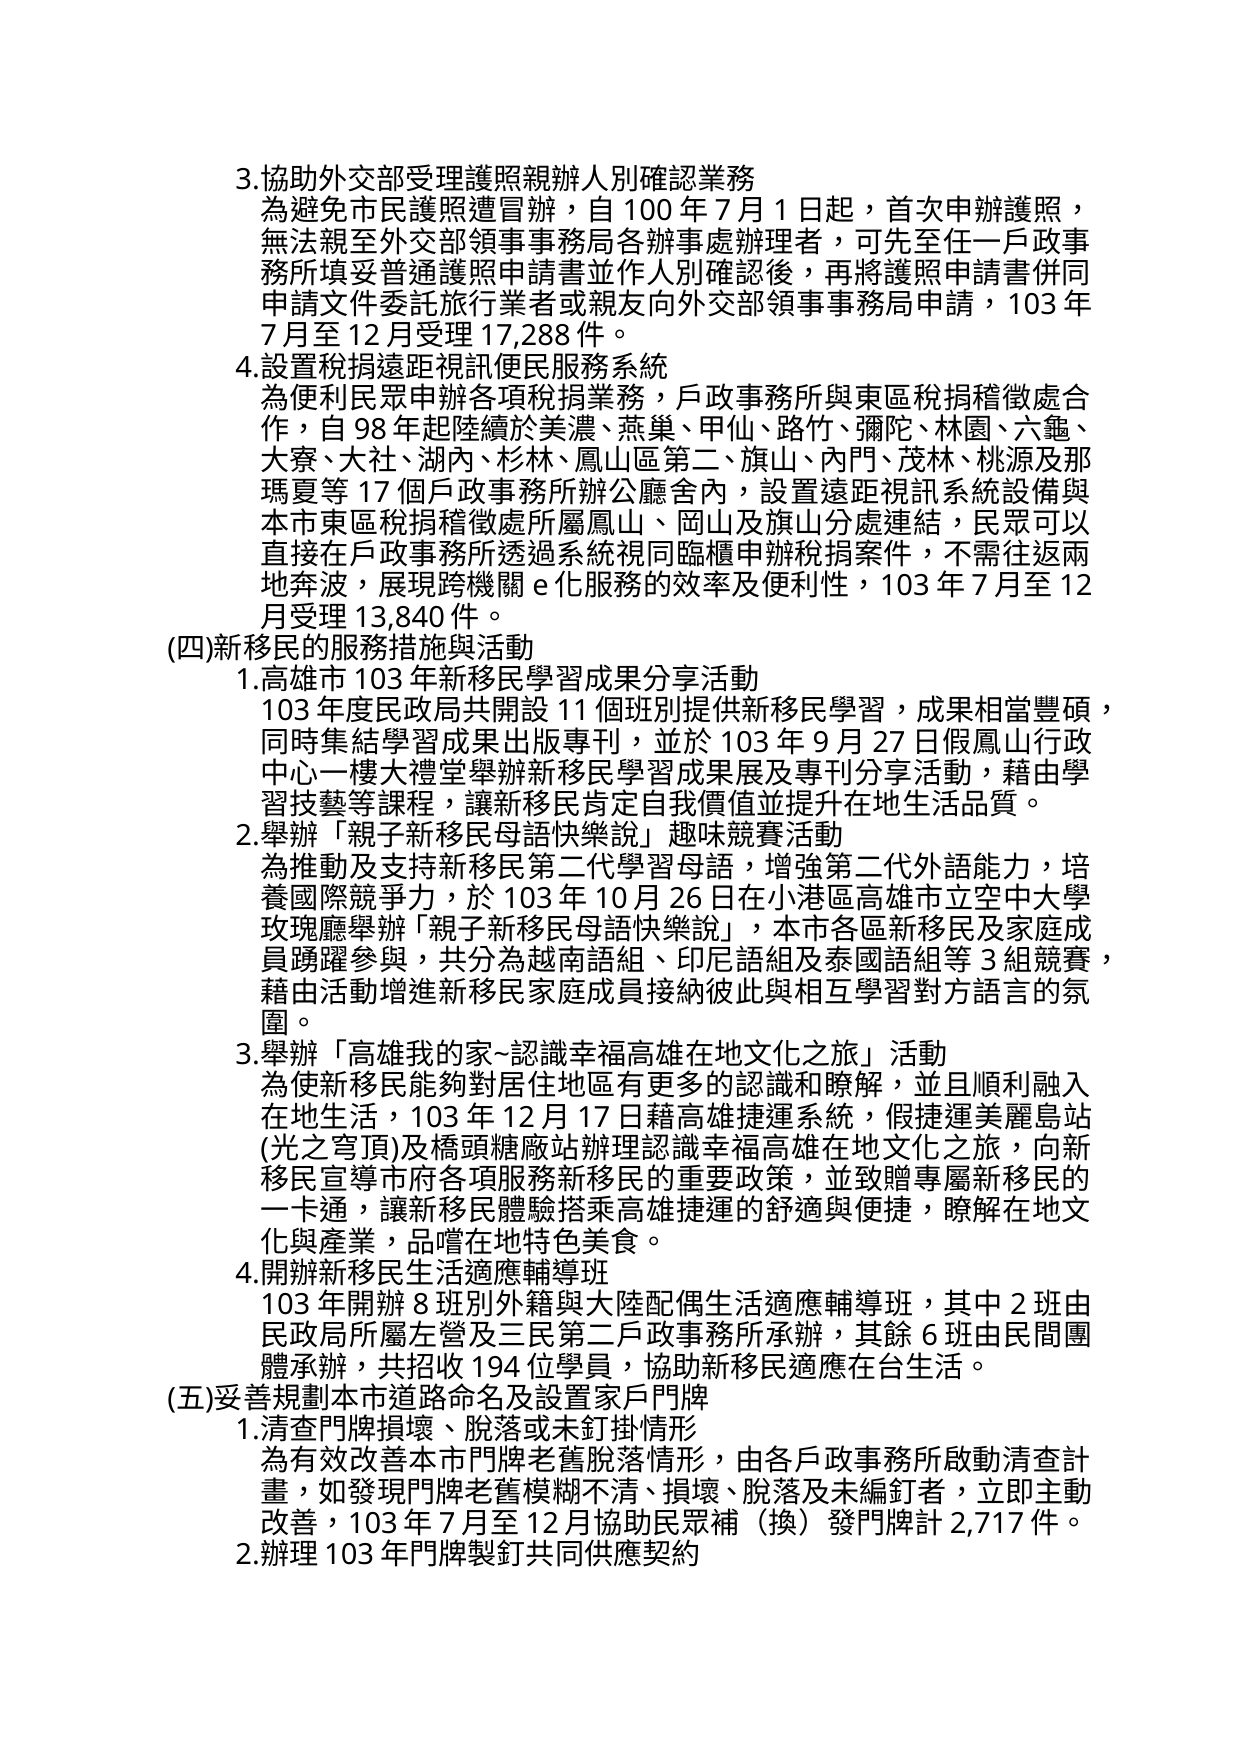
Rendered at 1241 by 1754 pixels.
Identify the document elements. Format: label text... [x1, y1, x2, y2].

text 3.協助外交部受理護照親辦人別確認業務 [235, 164, 1092, 196]
text 為便利民眾申辦各項稅捐業務，戶政事務所與東區稅捐稽徵處合作，自98年起陸續於美濃、燕巢、甲仙、路竹、彌陀、林園、六龜、大寮、大社、湖內、杉林、鳳山區第二、旗山、內門、茂林、桃源及那瑪夏等17個戶政事務所辦公廳舍內，設置遠距視訊系統設備與本市東區稅捐稽徵處所屬鳳山、岡山及旗山分處連結，民眾可以直接在戶政事務所透過系統視同臨櫃申辦稅捐案件，不需往返兩地奔波，展現跨機關e化服務的效率及便利性，103年7月至12月受理13,840件。 [260, 383, 1092, 633]
text 103年度民政局共開設11個班別提供新移民學習，成果相當豐碩，同時集結學習成果出版專刊，並於103年9月27日假鳳山行政中心一樓大禮堂舉辦新移民學習成果展及專刊分享活動，藉由學習技藝等課程，讓新移民肯定自我價值並提升在地生活品質。 [260, 696, 1092, 821]
text (四)新移民的服務措施與活動 [148, 633, 1092, 664]
text 為使新移民能夠對居住地區有更多的認識和瞭解，並且順利融入在地生活，103年12月17日藉高雄捷運系統，假捷運美麗島站(光之穹頂)及橋頭糖廠站辦理認識幸福高雄在地文化之旅，向新移民宣導市府各項服務新移民的重要政策，並致贈專屬新移民的一卡通，讓新移民體驗搭乘高雄捷運的舒適與便捷，瞭解在地文化與產業，品嚐在地特色美食。 [260, 1071, 1092, 1258]
text 為有效改善本市門牌老舊脫落情形，由各戶政事務所啟動清查計畫，如發現門牌老舊模糊不清、損壞、脫落及未編釘者，立即主動改善，103年7月至12月協助民眾補（換）發門牌計2,717件。 [260, 1446, 1092, 1539]
text 為推動及支持新移民第二代學習母語，增強第二代外語能力，培養國際競爭力，於103年10月26日在小港區高雄市立空中大學玫瑰廳舉辦「親子新移民母語快樂說」，本市各區新移民及家庭成員踴躍參與，共分為越南語組、印尼語組及泰國語組等3組競賽，藉由活動增進新移民家庭成員接納彼此與相互學習對方語言的氛圍。 [260, 852, 1092, 1039]
text 2.舉辦「親子新移民母語快樂說」趣味競賽活動 [235, 821, 1092, 852]
text (五)妥善規劃本市道路命名及設置家戶門牌 [148, 1383, 1092, 1414]
text 4.開辦新移民生活適應輔導班 [235, 1258, 1092, 1289]
text 3.舉辦「高雄我的家~認識幸福高雄在地文化之旅」活動 [235, 1039, 1092, 1071]
text 1.高雄市103年新移民學習成果分享活動 [235, 664, 1092, 696]
text 103年開辦8班別外籍與大陸配偶生活適應輔導班，其中2班由民政局所屬左營及三民第二戶政事務所承辦，其餘6班由民間團體承辦，共招收194位學員，協助新移民適應在台生活。 [260, 1289, 1092, 1383]
text 2.辦理103年門牌製釘共同供應契約 [235, 1539, 1092, 1571]
text 4.設置稅捐遠距視訊便民服務系統 [235, 352, 1092, 383]
text 為避免市民護照遭冒辦，自100年7月1日起，首次申辦護照，無法親至外交部領事事務局各辦事處辦理者，可先至任一戶政事務所填妥普通護照申請書並作人別確認後，再將護照申請書併同申請文件委託旅行業者或親友向外交部領事事務局申請，103年7月至12月受理17,288件。 [260, 196, 1092, 352]
text 1.清查門牌損壞、脫落或未釘掛情形 [235, 1414, 1092, 1446]
